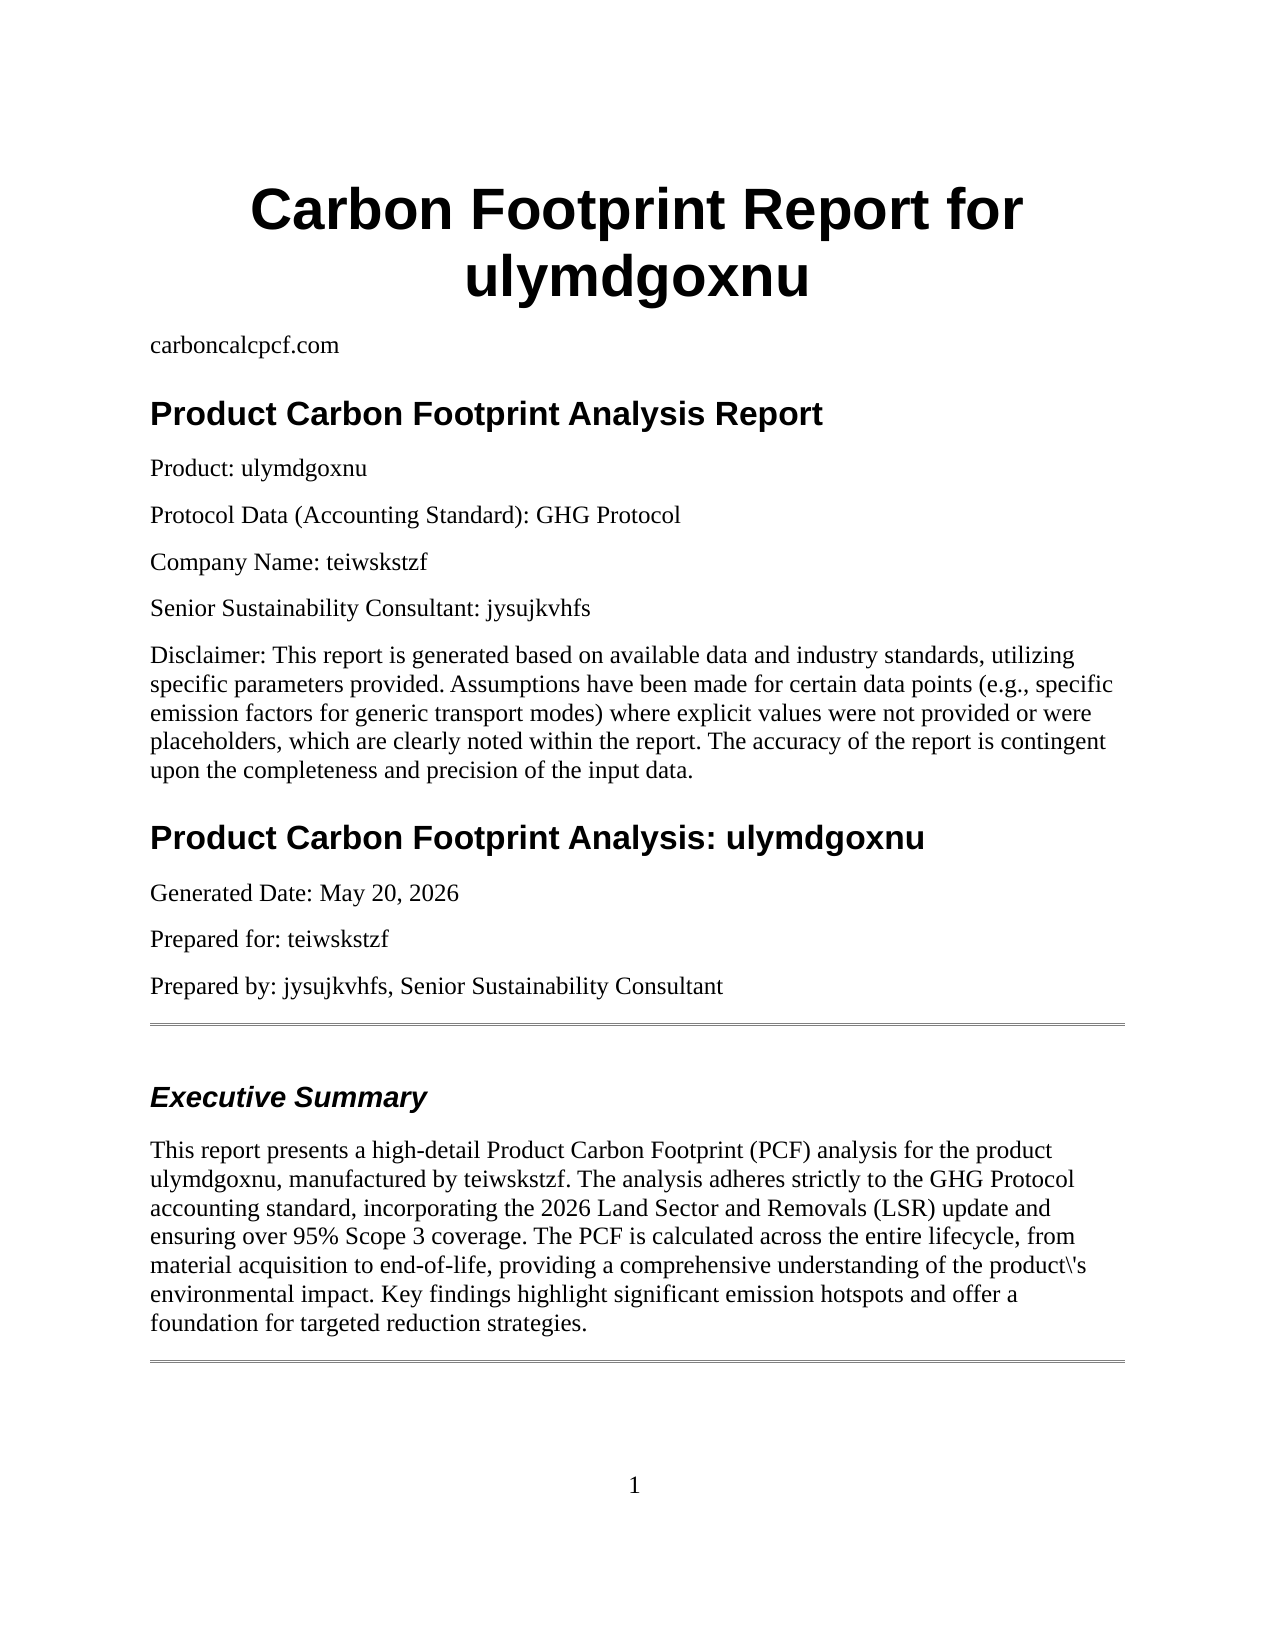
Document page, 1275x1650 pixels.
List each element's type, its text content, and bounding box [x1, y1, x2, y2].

subtitle Product Carbon Footprint Analysis Report [150, 393, 1125, 432]
subtitle Product Carbon Footprint Analysis: ulymdgoxnu [150, 818, 1125, 856]
text Generated Date: May 20, 2026 [150, 878, 1125, 907]
text Senior Sustainability Consultant: jysujkvhfs [150, 593, 1125, 622]
subtitle Executive Summary [150, 1080, 1125, 1114]
text Product: ulymdgoxnu [150, 453, 1125, 482]
text Prepared by: jysujkvhfs, Senior Sustainability Consultant [150, 971, 1125, 1000]
title Carbon Footprint Report for ulymdgoxnu [150, 175, 1125, 309]
text carboncalcpcf.com [150, 331, 1125, 359]
text Prepared for: teiwskstzf [150, 924, 1125, 953]
text Disclaimer: This report is generated based on available data and industry standards, utilizing specific parameters provided. Assumptions have been made for certain data points (e.g., specific emission factors for generic transport modes) where explicit values were not provided or were placeholders, which are clearly noted within the report. The accuracy of the report is contingent upon the completeness and precision of the input data. [150, 640, 1125, 784]
text Protocol Data (Accounting Standard): GHG Protocol [150, 500, 1125, 529]
text Company Name: teiwskstzf [150, 547, 1125, 576]
text This report presents a high-detail Product Carbon Footprint (PCF) analysis for the product ulymdgoxnu, manufactured by teiwskstzf. The analysis adheres strictly to the GHG Protocol accounting standard, incorporating the 2026 Land Sector and Removals (LSR) update and ensuring over 95% Scope 3 coverage. The PCF is calculated across the entire lifecycle, from material acquisition to end-of-life, providing a comprehensive understanding of the product\'s environmental impact. Key findings highlight significant emission hotspots and offer a foundation for targeted reduction strategies. [150, 1135, 1125, 1336]
